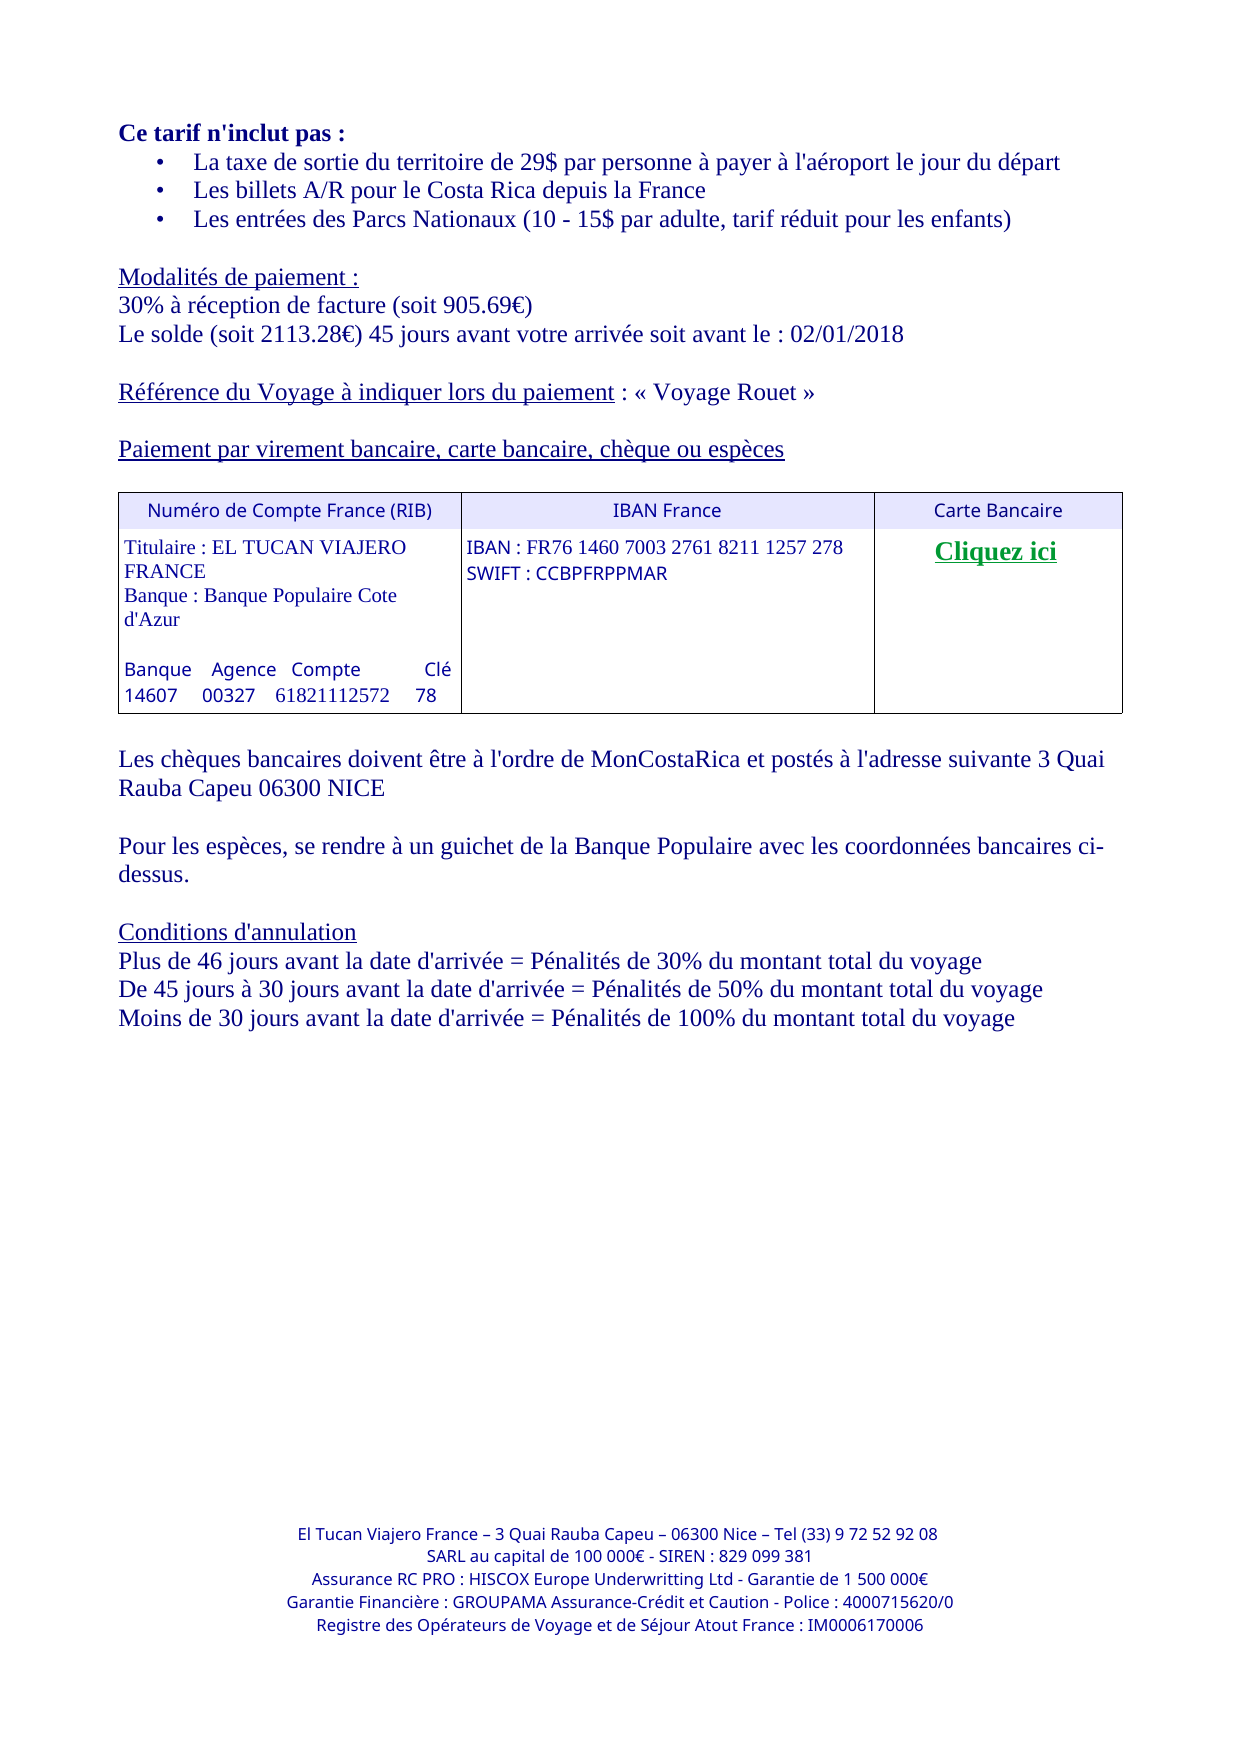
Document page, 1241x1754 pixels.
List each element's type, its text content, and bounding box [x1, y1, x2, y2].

text Référence du Voyage à indiquer lors du paiement : « Voyage Rouet » [118, 377, 1122, 406]
text Plus de 46 jours avant la date d'arrivée = Pénalités de 30% du montant total du voyage [118, 946, 1122, 974]
text Ce tarif n'inclut pas : [118, 118, 1122, 147]
table_header Carte Bancaire [875, 493, 1122, 529]
text De 45 jours à 30 jours avant la date d'arrivée = Pénalités de 50% du montant total du voyage [118, 974, 1122, 1003]
text Modalités de paiement : [118, 262, 1122, 291]
text Conditions d'annulation [118, 917, 1122, 946]
text Paiement par virement bancaire, carte bancaire, chèque ou espèces [118, 434, 1122, 463]
list Les billets A/R pour le Costa Rica depuis la France [156, 176, 1122, 204]
table_cell Cliquez ici [875, 529, 1122, 713]
table_cell Titulaire : EL TUCAN VIAJERO FRANCE Banque : Banque Populaire Cote d'Azur Banque Agence Compte Clé 14607 00327 61821112572 78 [119, 529, 461, 713]
table_header IBAN France [462, 493, 874, 529]
text 30% à réception de facture (soit 905.69€) [118, 291, 1122, 319]
table_header Numéro de Compte France (RIB) [119, 493, 461, 529]
text Les chèques bancaires doivent être à l'ordre de MonCostaRica et postés à l'adresse suivante 3 Quai Rauba Capeu 06300 NICE [118, 744, 1122, 802]
list Les entrées des Parcs Nationaux (10 - 15$ par adulte, tarif réduit pour les enfants) [156, 204, 1122, 233]
list La taxe de sortie du territoire de 29$ par personne à payer à l'aéroport le jour du départ [156, 147, 1122, 176]
text Moins de 30 jours avant la date d'arrivée = Pénalités de 100% du montant total du voyage [118, 1003, 1122, 1032]
text Le solde (soit 2113.28€) 45 jours avant votre arrivée soit avant le : 02/01/2018 [118, 319, 1122, 348]
text Pour les espèces, se rendre à un guichet de la Banque Populaire avec les coordonnées bancaires ci-dessus. [118, 831, 1122, 888]
table_cell IBAN : FR76 1460 7003 2761 8211 1257 278 SWIFT : CCBPFRPPMAR [462, 529, 874, 713]
